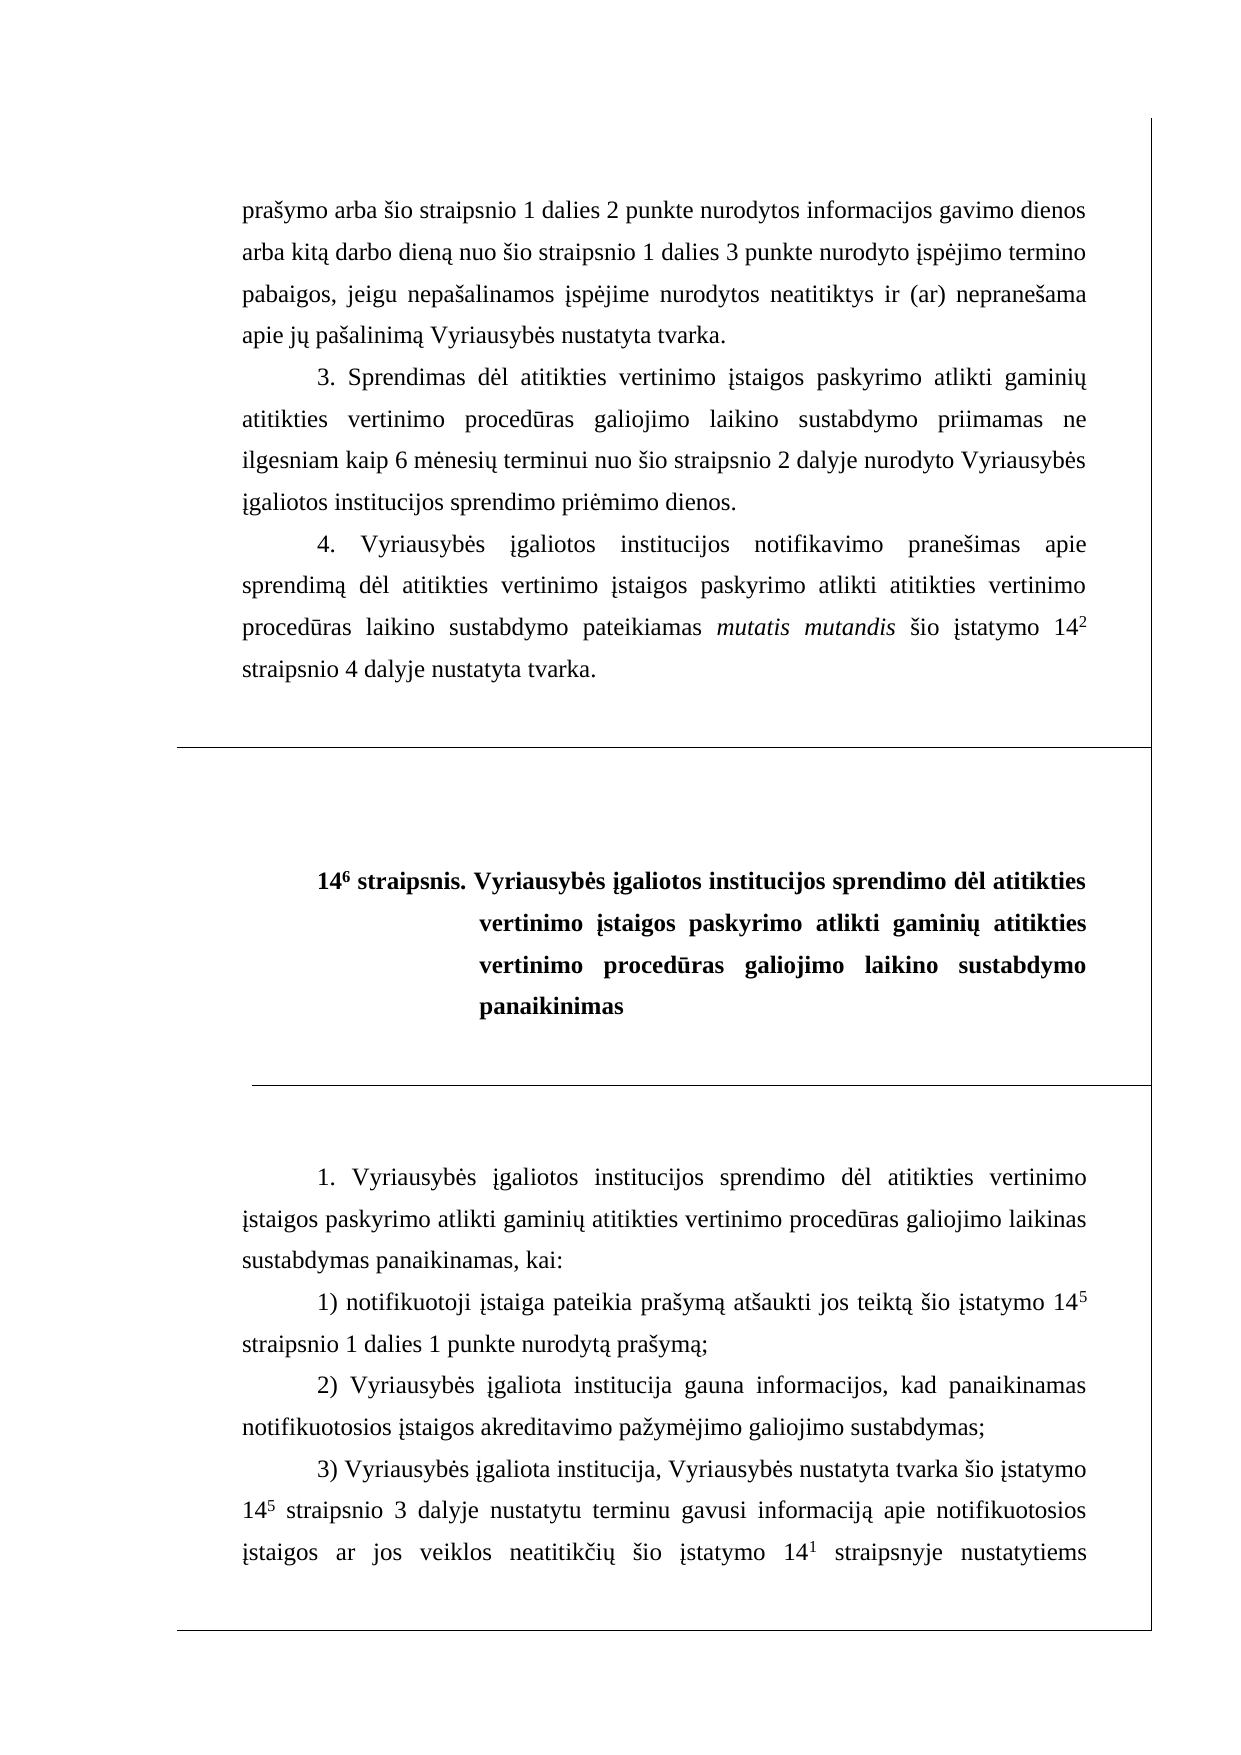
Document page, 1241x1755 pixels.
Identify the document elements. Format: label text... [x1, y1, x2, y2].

text 1) notifikuotoji įstaiga pateikia prašymą atšaukti jos teiktą šio įstatymo 145 straipsnio 1 dalies 1 punkte nurodytą prašymą; [177, 1274, 1151, 1358]
text prašymo arba šio straipsnio 1 dalies 2 punkte nurodytos informacijos gavimo dienos arba kitą darbo dieną nuo šio straipsnio 1 dalies 3 punkte nurodyto įspėjimo termino pabaigos, jeigu nepašalinamos įspėjime nurodytos neatitiktys ir (ar) nepranešama apie jų pašalinimą Vyriausybės nustatyta tvarka. [177, 118, 1151, 349]
text 2) Vyriausybės įgaliota institucija gauna informacijos, kad panaikinamas notifikuotosios įstaigos akreditavimo pažymėjimo galiojimo sustabdymas; [177, 1358, 1151, 1441]
text 3) Vyriausybės įgaliota institucija, Vyriausybės nustatyta tvarka šio įstatymo 145 straipsnio 3 dalyje nustatytu terminu gavusi informaciją apie notifikuotosios įstaigos ar jos veiklos neatitikčių šio įstatymo 141 straipsnyje nustatytiems [177, 1441, 1151, 1630]
text 1. Vyriausybės įgaliotos institucijos sprendimo dėl atitikties vertinimo įstaigos paskyrimo atlikti gaminių atitikties vertinimo procedūras galiojimo laikinas sustabdymas panaikinamas, kai: [177, 1085, 1151, 1274]
text 146 straipsnis. Vyriausybės įgaliotos institucijos sprendimo dėl atitikties vertinimo įstaigos paskyrimo atlikti gaminių atitikties vertinimo procedūras galiojimo laikino sustabdymo panaikinimas [252, 853, 1152, 1085]
text 4. Vyriausybės įgaliotos institucijos notifikavimo pranešimas apie sprendimą dėl atitikties vertinimo įstaigos paskyrimo atlikti atitikties vertinimo procedūras laikino sustabdymo pateikiamas mutatis mutandis šio įstatymo 142 straipsnio 4 dalyje nustatyta tvarka. [177, 516, 1151, 747]
text 3. Sprendimas dėl atitikties vertinimo įstaigos paskyrimo atlikti gaminių atitikties vertinimo procedūras galiojimo laikino sustabdymo priimamas ne ilgesniam kaip 6 mėnesių terminui nuo šio straipsnio 2 dalyje nurodyto Vyriausybės įgaliotos institucijos sprendimo priėmimo dienos. [177, 349, 1151, 516]
